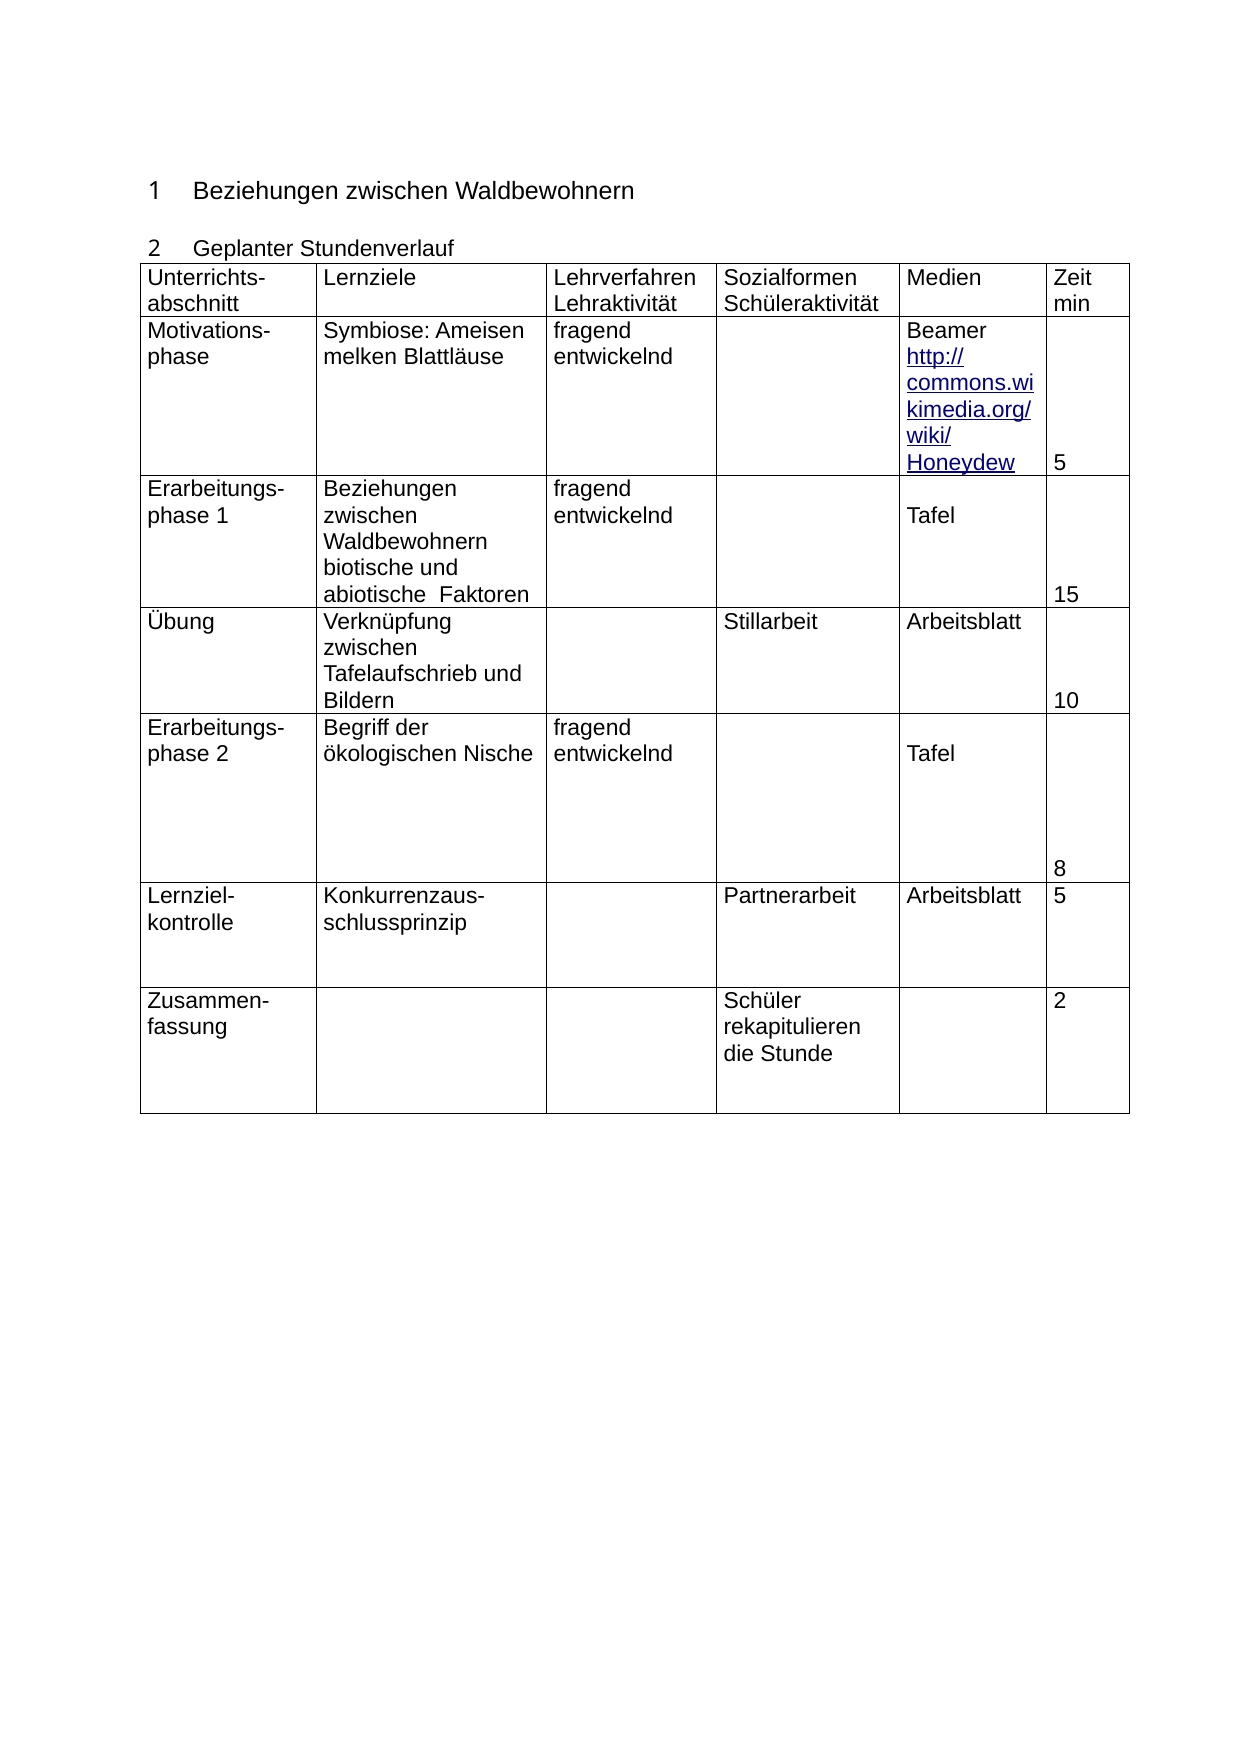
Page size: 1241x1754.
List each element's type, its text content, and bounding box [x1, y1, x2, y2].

table_cell Erarbeitungs-phase 1 [141, 476, 316, 607]
subtitle Geplanter Stundenverlauf [148, 232, 1092, 263]
table_cell Beziehungen zwischen Waldbewohnern biotische und abiotische Faktoren [317, 476, 546, 607]
table_cell [547, 608, 716, 713]
table_cell Verknüpfung zwischen Tafelaufschrieb und Bildern [317, 608, 546, 713]
table_cell Stillarbeit [717, 608, 899, 713]
table_cell 5 [1047, 317, 1129, 475]
table_cell [717, 714, 899, 882]
table_cell Lernziel-kontrolle [141, 883, 316, 986]
table_cell Zusammen-fassung [141, 988, 316, 1113]
table_header Unterrichts-abschnitt [141, 264, 316, 316]
table_cell [547, 883, 716, 986]
table_cell Arbeitsblatt [900, 608, 1046, 713]
table_cell fragend entwickelnd [547, 714, 716, 882]
table_cell [717, 317, 899, 475]
table_header Sozialformen Schüleraktivität [717, 264, 899, 316]
table_cell 15 [1047, 476, 1129, 607]
table_cell 10 [1047, 608, 1129, 713]
table_header Zeit min [1047, 264, 1129, 316]
table_cell [547, 988, 716, 1113]
table_cell 8 [1047, 714, 1129, 882]
table_cell [317, 988, 546, 1113]
table_header Lehrverfahren Lehraktivität [547, 264, 716, 316]
table_cell 2 [1047, 988, 1129, 1113]
table_cell [900, 988, 1046, 1113]
table_cell Übung [141, 608, 316, 713]
table_cell fragend entwickelnd [547, 476, 716, 607]
table_cell fragend entwickelnd [547, 317, 716, 475]
table_cell Konkurrenzaus-schlussprinzip [317, 883, 546, 986]
table_cell Begriff der ökologischen Nische [317, 714, 546, 882]
table_cell Motivations-phase [141, 317, 316, 475]
table_cell Symbiose: Ameisen melken Blattläuse [317, 317, 546, 475]
table_cell Tafel [900, 476, 1046, 607]
table_cell Arbeitsblatt [900, 883, 1046, 986]
table_header Lernziele [317, 264, 546, 316]
table_cell [717, 476, 899, 607]
table_cell Tafel [900, 714, 1046, 882]
table_cell 5 [1047, 883, 1129, 986]
subtitle Beziehungen zwischen Waldbewohnern [148, 173, 1092, 207]
table_header Medien [900, 264, 1046, 316]
table_cell Partnerarbeit [717, 883, 899, 986]
table_cell Schüler rekapitulieren die Stunde [717, 988, 899, 1113]
table_cell Beamer http://commons.wikimedia.org/wiki/Honeydew [900, 317, 1046, 475]
table_cell Erarbeitungs-phase 2 [141, 714, 316, 882]
